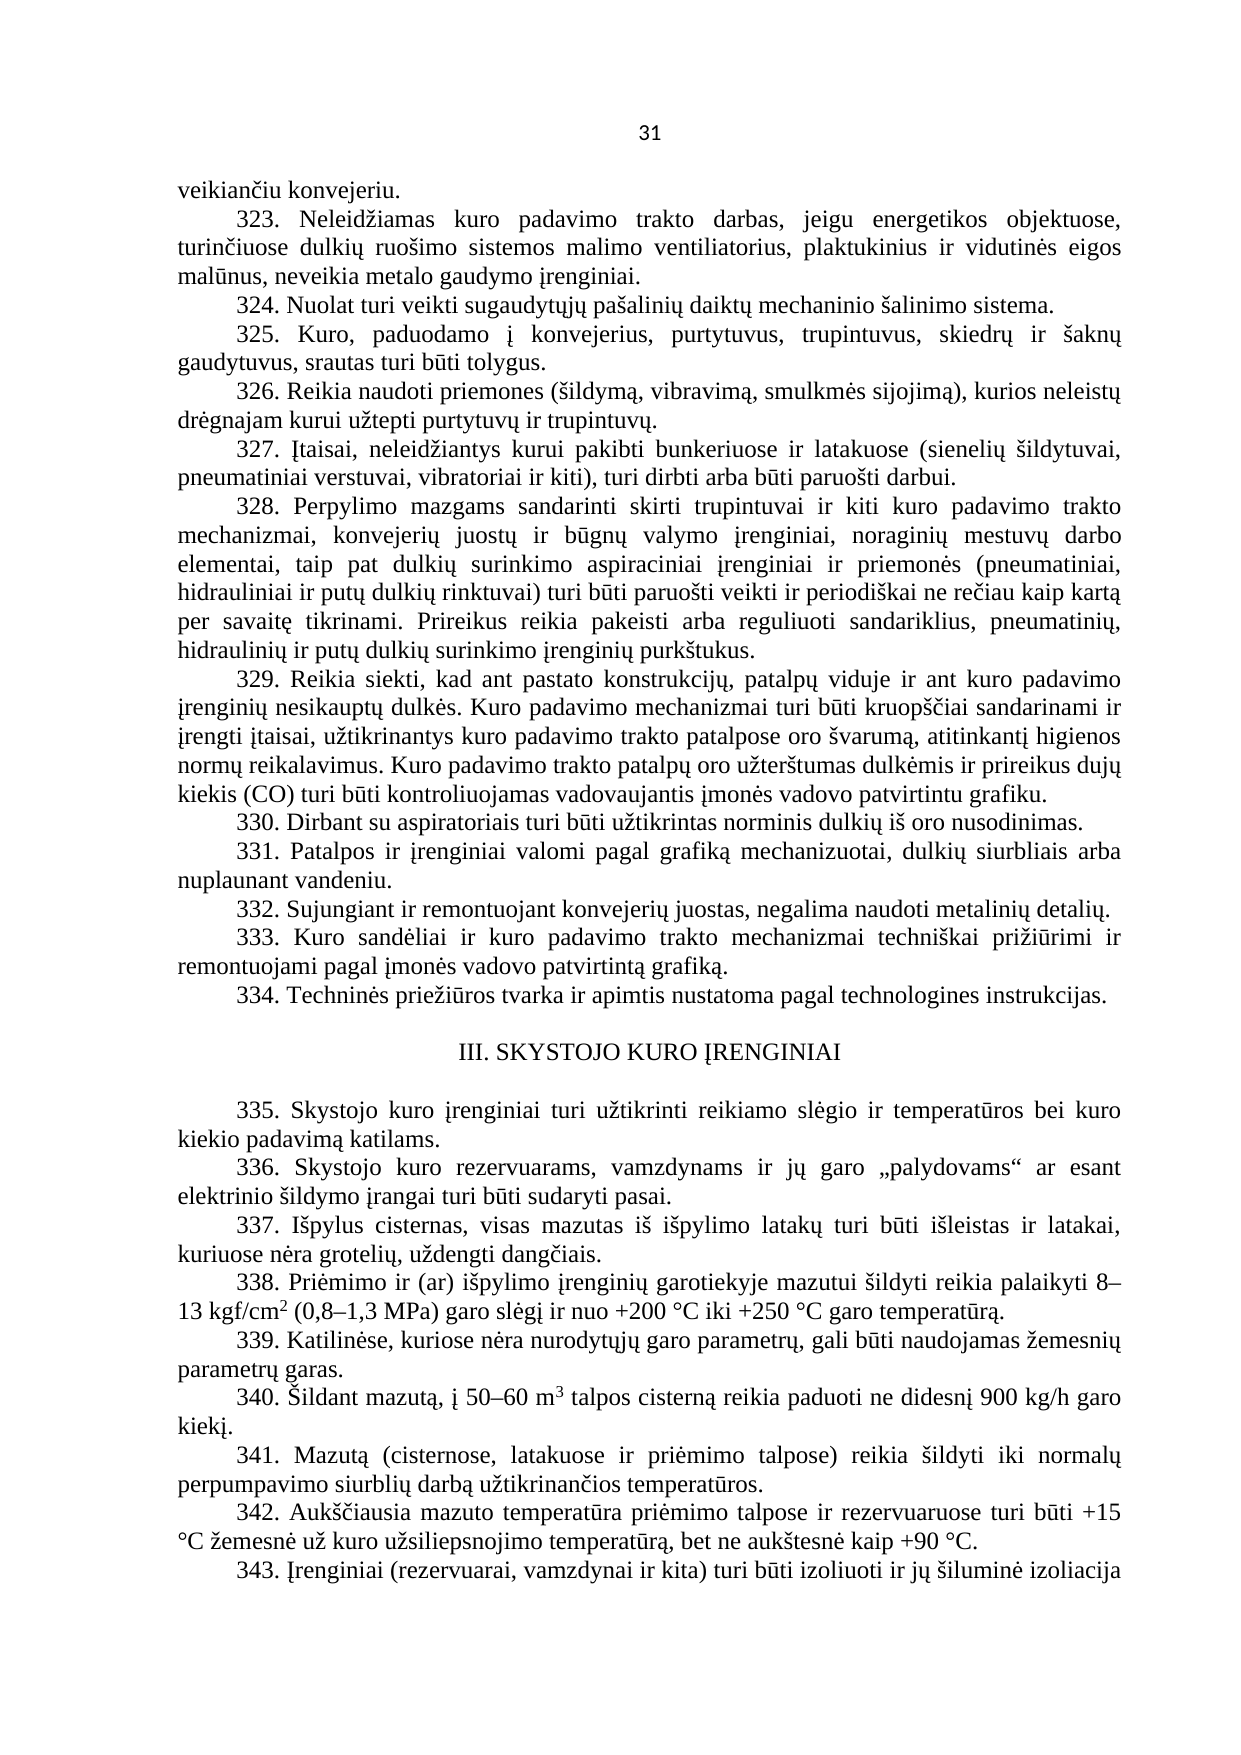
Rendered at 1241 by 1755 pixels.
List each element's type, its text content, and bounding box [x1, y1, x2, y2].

text 335. Skystojo kuro įrenginiai turi užtikrinti reikiamo slėgio ir temperatūros bei kuro kiekio padavimą katilams. [177, 1095, 1122, 1152]
text 337. Išpylus cisternas, visas mazutas iš išpylimo latakų turi būti išleistas ir latakai, kuriuose nėra grotelių, uždengti dangčiais. [177, 1210, 1122, 1267]
text 332. Sujungiant ir remontuojant konvejerių juostas, negalima naudoti metalinių detalių. [177, 894, 1122, 922]
text 341. Mazutą (cisternose, latakuose ir priėmimo talpose) reikia šildyti iki normalų perpumpavimo siurblių darbą užtikrinančios temperatūros. [177, 1440, 1122, 1497]
text 333. Kuro sandėliai ir kuro padavimo trakto mechanizmai techniškai prižiūrimi ir remontuojami pagal įmonės vadovo patvirtintą grafiką. [177, 922, 1122, 980]
text 324. Nuolat turi veikti sugaudytųjų pašalinių daiktų mechaninio šalinimo sistema. [177, 290, 1122, 319]
text III. SKYSTOJO KURO ĮRENGINIAI [177, 1037, 1122, 1066]
text 334. Techninės priežiūros tvarka ir apimtis nustatoma pagal technologines instrukcijas. [177, 980, 1122, 1009]
text 325. Kuro, paduodamo į konvejerius, purtytuvus, trupintuvus, skiedrų ir šaknų gaudytuvus, srautas turi būti tolygus. [177, 319, 1122, 376]
text 330. Dirbant su aspiratoriais turi būti užtikrintas norminis dulkių iš oro nusodinimas. [177, 807, 1122, 836]
text 327. Įtaisai, neleidžiantys kurui pakibti bunkeriuose ir latakuose (sienelių šildytuvai, pneumatiniai verstuvai, vibratoriai ir kiti), turi dirbti arba būti paruošti darbui. [177, 434, 1122, 491]
text 331. Patalpos ir įrenginiai valomi pagal grafiką mechanizuotai, dulkių siurbliais arba nuplaunant vandeniu. [177, 836, 1122, 894]
text 340. Šildant mazutą, į 50–60 m3 talpos cisterną reikia paduoti ne didesnį 900 kg/h garo kiekį. [177, 1382, 1122, 1440]
text 323. Neleidžiamas kuro padavimo trakto darbas, jeigu energetikos objektuose, turinčiuose dulkių ruošimo sistemos malimo ventiliatorius, plaktukinius ir vidutinės eigos malūnus, neveikia metalo gaudymo įrenginiai. [177, 204, 1122, 290]
text 326. Reikia naudoti priemones (šildymą, vibravimą, smulkmės sijojimą), kurios neleistų drėgnajam kurui užtepti purtytuvų ir trupintuvų. [177, 376, 1122, 434]
text 343. Įrenginiai (rezervuarai, vamzdynai ir kita) turi būti izoliuoti ir jų šiluminė izoliacija [177, 1555, 1122, 1584]
text 338. Priėmimo ir (ar) išpylimo įrenginių garotiekyje mazutui šildyti reikia palaikyti 8–13 kgf/cm2 (0,8–1,3 MPa) garo slėgį ir nuo +200 °C iki +250 °C garo temperatūrą. [177, 1267, 1122, 1325]
text 336. Skystojo kuro rezervuarams, vamzdynams ir jų garo „palydovams“ ar esant elektrinio šildymo įrangai turi būti sudaryti pasai. [177, 1152, 1122, 1210]
text 329. Reikia siekti, kad ant pastato konstrukcijų, patalpų viduje ir ant kuro padavimo įrenginių nesikauptų dulkės. Kuro padavimo mechanizmai turi būti kruopščiai sandarinami ir įrengti įtaisai, užtikrinantys kuro padavimo trakto patalpose oro švarumą, atitinkantį higienos normų reikalavimus. Kuro padavimo trakto patalpų oro užterštumas dulkėmis ir prireikus dujų kiekis (CO) turi būti kontroliuojamas vadovaujantis įmonės vadovo patvirtintu grafiku. [177, 664, 1122, 807]
text 342. Aukščiausia mazuto temperatūra priėmimo talpose ir rezervuaruose turi būti +15 °C žemesnė už kuro užsiliepsnojimo temperatūrą, bet ne aukštesnė kaip +90 °C. [177, 1497, 1122, 1555]
text veikiančiu konvejeriu. [177, 175, 1122, 204]
text 339. Katilinėse, kuriose nėra nurodytųjų garo parametrų, gali būti naudojamas žemesnių parametrų garas. [177, 1325, 1122, 1382]
text 328. Perpylimo mazgams sandarinti skirti trupintuvai ir kiti kuro padavimo trakto mechanizmai, konvejerių juostų ir būgnų valymo įrenginiai, noraginių mestuvų darbo elementai, taip pat dulkių surinkimo aspiraciniai įrenginiai ir priemonės (pneumatiniai, hidrauliniai ir putų dulkių rinktuvai) turi būti paruošti veikti ir periodiškai ne rečiau kaip kartą per savaitę tikrinami. Prireikus reikia pakeisti arba reguliuoti sandariklius, pneumatinių, hidraulinių ir putų dulkių surinkimo įrenginių purkštukus. [177, 491, 1122, 664]
